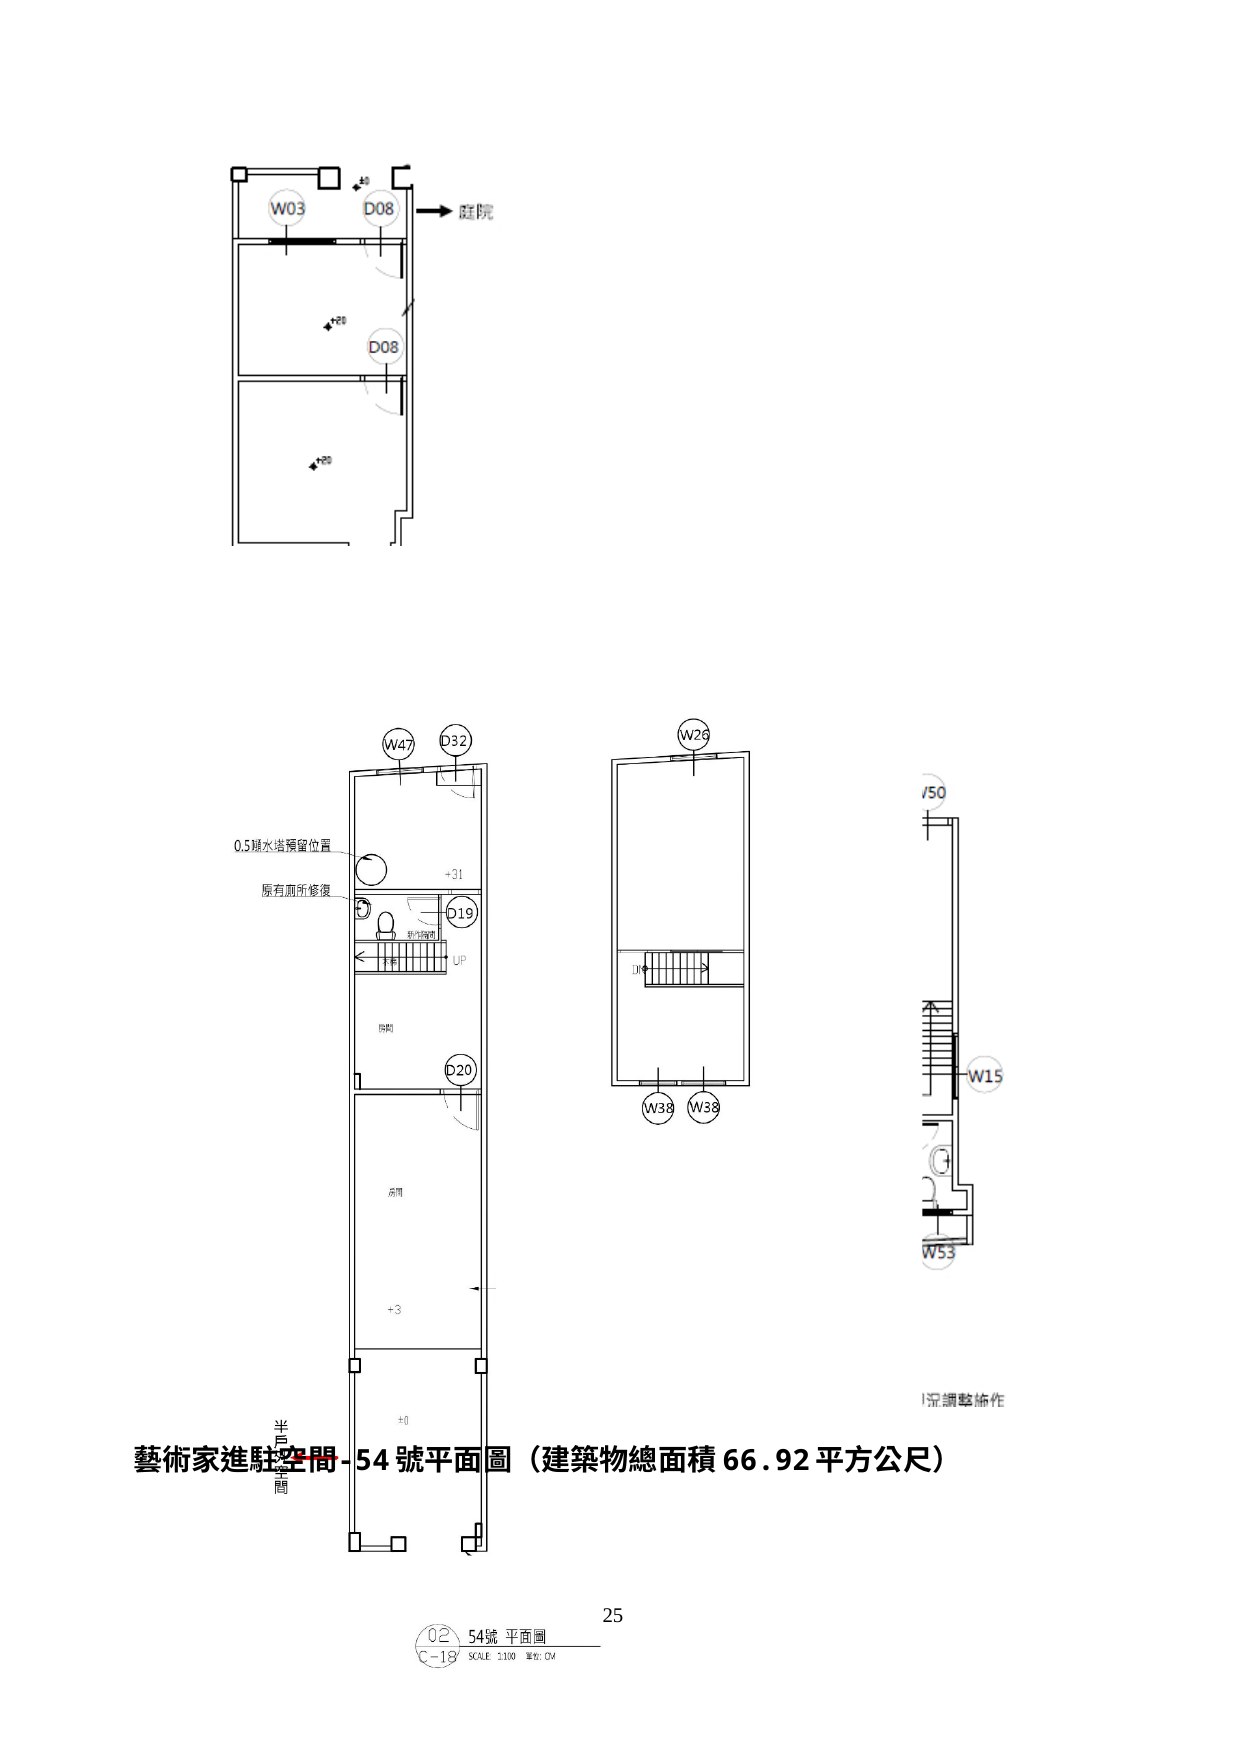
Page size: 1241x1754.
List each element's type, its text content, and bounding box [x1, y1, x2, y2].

text 藝術家進駐空間-54號平面圖（建築物總面積66.92平方公尺） [923, 1429, 1092, 1481]
